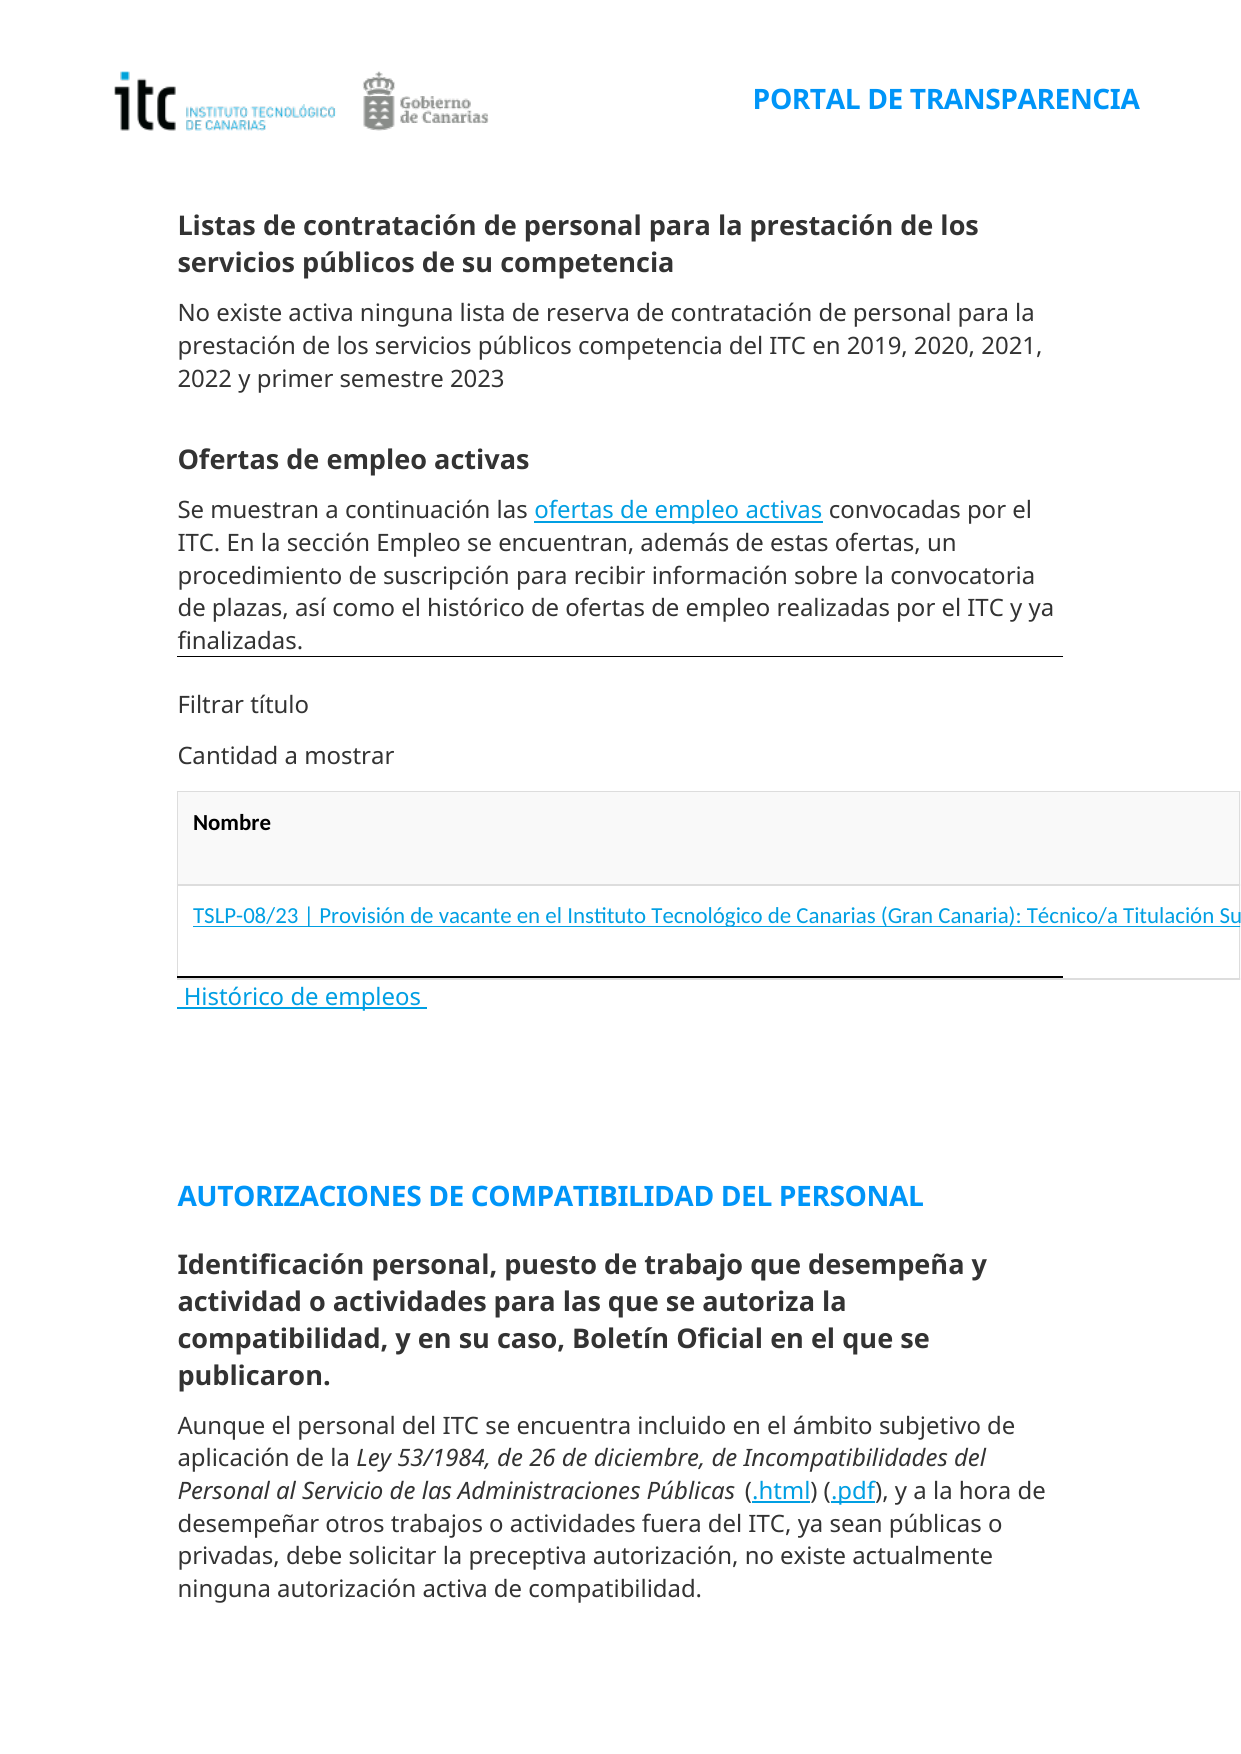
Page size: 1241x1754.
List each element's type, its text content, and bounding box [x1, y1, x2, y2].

subtitle Ofertas de empleo activas [177, 441, 1063, 478]
subtitle Identificación personal, puesto de trabajo que desempeña y actividad o actividades para las que se autoriza la compatibilidad, y en su caso, Boletín Oficial en el que se publicaron. [177, 1245, 1063, 1393]
subtitle AUTORIZACIONES DE COMPATIBILIDAD DEL PERSONAL [177, 1173, 1063, 1214]
text Se muestran a continuación las ofertas de empleo activas convocadas por el ITC. En la sección Empleo se encuentran, además de estas ofertas, un procedimiento de suscripción para recibir información sobre la convocatoria de plazas, así como el histórico de ofertas de empleo realizadas por el ITC y ya finalizadas. [177, 493, 1063, 656]
text Histórico de empleos [177, 980, 1063, 1012]
text Cantidad a mostrar [177, 739, 1063, 772]
table_cell TSLP-08/23 | Provisión de vacante en el Instituto Tecnológico de Canarias (Gran Canaria): Técnico/a Titulación Superior (COE) [178, 886, 1239, 978]
subtitle Listas de contratación de personal para la prestación de los servicios públicos de su competencia [177, 207, 1063, 281]
text No existe activa ninguna lista de reserva de contratación de personal para la prestación de los servicios públicos competencia del ITC en 2019, 2020, 2021, 2022 y primer semestre 2023 [177, 296, 1063, 394]
table_header Nombre [178, 792, 1239, 884]
text Aunque el personal del ITC se encuentra incluido en el ámbito subjetivo de aplicación de la Ley 53/1984, de 26 de diciembre, de Incompatibilidades del Personal al Servicio de las Administraciones Públicas (.html) (.pdf), y a la hora de desempeñar otros trabajos o actividades fuera del ITC, ya sean públicas o privadas, debe solicitar la preceptiva autorización, no existe actualmente ninguna autorización activa de compatibilidad. [177, 1408, 1063, 1604]
text Filtrar título [177, 688, 1063, 720]
